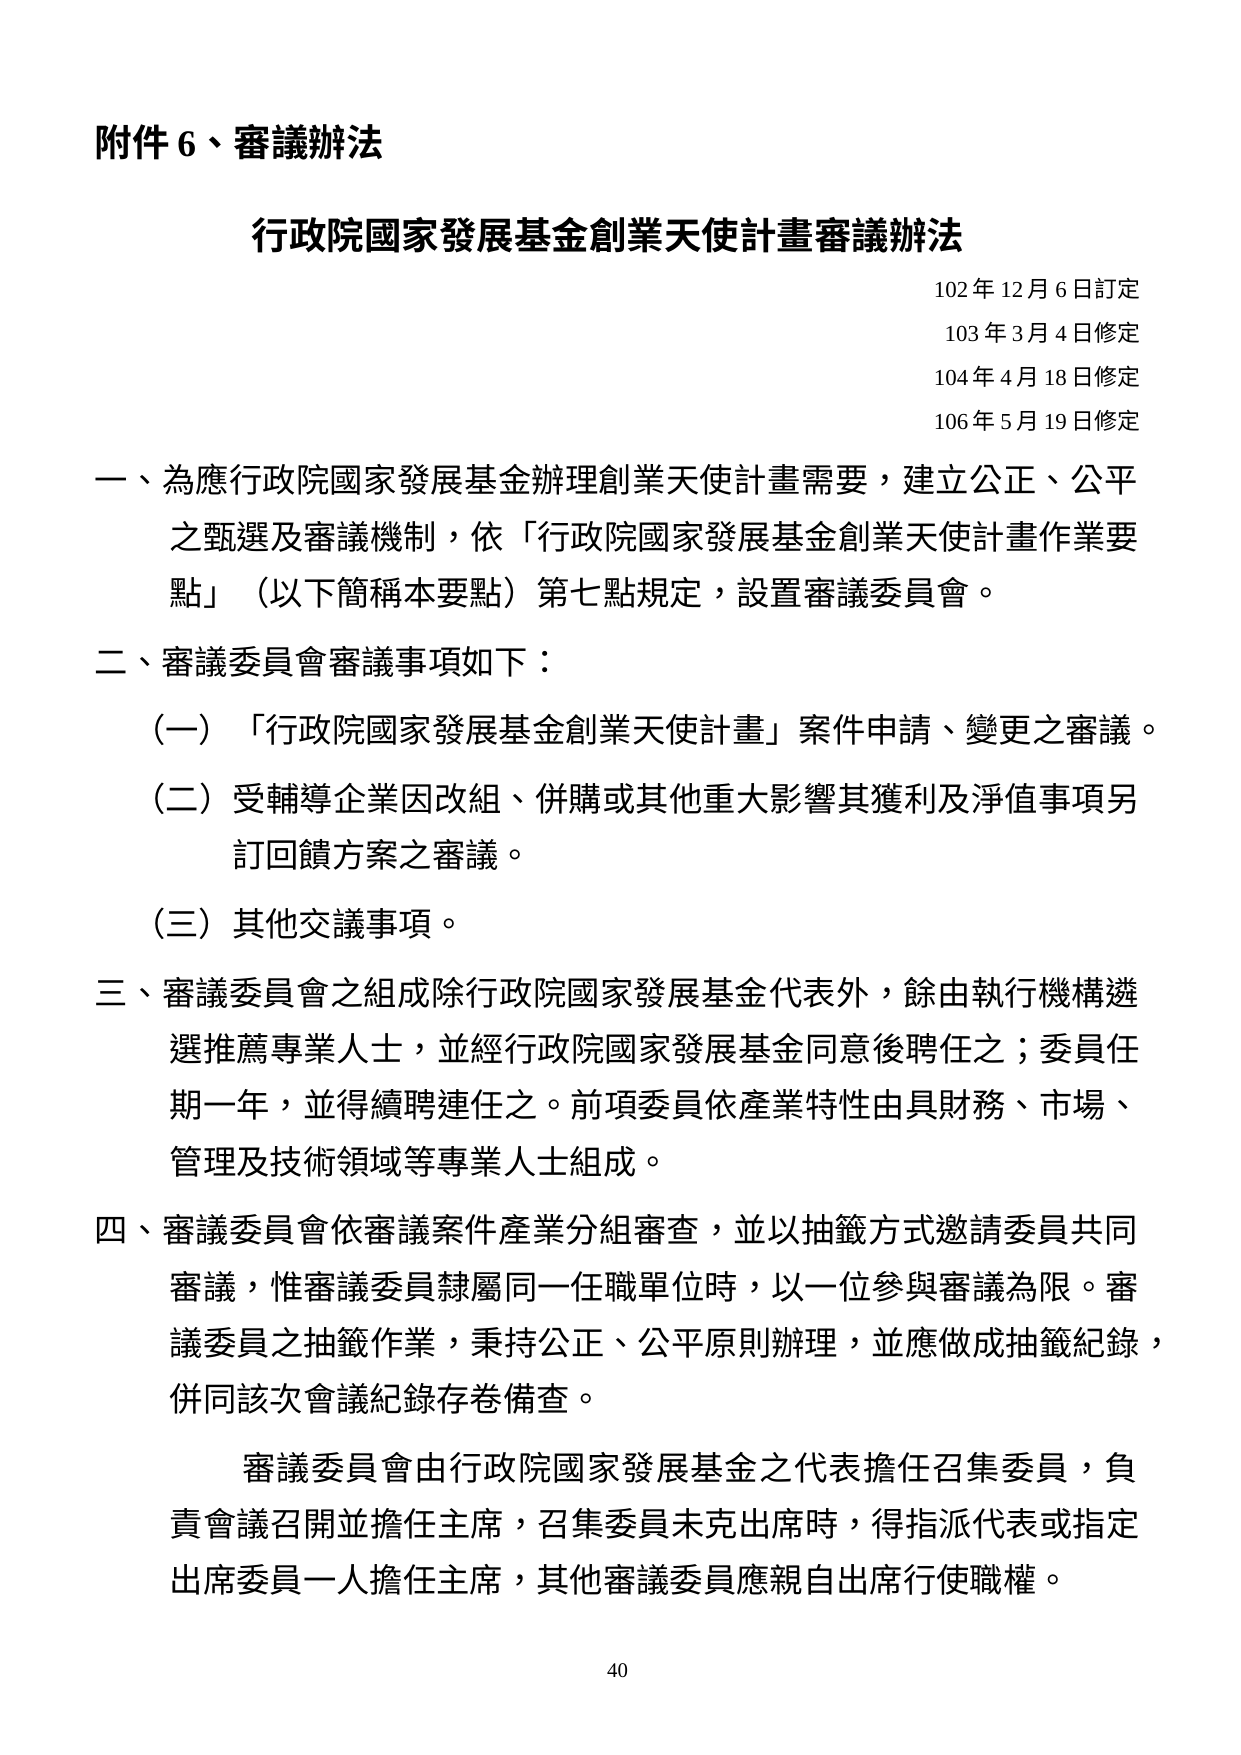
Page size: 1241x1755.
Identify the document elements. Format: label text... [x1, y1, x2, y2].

text 行政院國家發展基金創業天使計畫審議辦法 [94, 204, 1140, 260]
text 四、審議委員會依審議案件產業分組審查，並以抽籤方式邀請委員共同審議，惟審議委員隸屬同一任職單位時，以一位參與審議為限。審議委員之抽籤作業，秉持公正、公平原則辦理，並應做成抽籤紀錄，併同該次會議紀錄存卷備查。 [94, 1198, 1140, 1423]
text （一）「行政院國家發展基金創業天使計畫」案件申請、變更之審議。 [132, 698, 1140, 754]
text （三）其他交議事項。 [132, 892, 1140, 948]
subtitle 附件6、審議辦法 [94, 112, 1140, 167]
text 二、審議委員會審議事項如下： [94, 629, 1140, 685]
text 三、審議委員會之組成除行政院國家發展基金代表外，餘由執行機構遴選推薦專業人士，並經行政院國家發展基金同意後聘任之；委員任期一年，並得續聘連任之。前項委員依產業特性由具財務、市場、管理及技術領域等專業人士組成。 [94, 960, 1140, 1185]
text （二）受輔導企業因改組、併購或其他重大影響其獲利及淨值事項另訂回饋方案之審議。 [132, 767, 1140, 879]
text 106年5月19日修定 [94, 404, 1140, 435]
text 102年12月6日訂定 [94, 273, 1140, 304]
text 104年4月18日修定 [94, 360, 1140, 392]
text 103年3月4日修定 [94, 317, 1140, 348]
text 審議委員會由行政院國家發展基金之代表擔任召集委員，負責會議召開並擔任主席，召集委員未克出席時，得指派代表或指定出席委員一人擔任主席，其他審議委員應親自出席行使職權。 [169, 1435, 1140, 1604]
text 一、為應行政院國家發展基金辦理創業天使計畫需要，建立公正、公平之甄選及審議機制，依「行政院國家發展基金創業天使計畫作業要點」（以下簡稱本要點）第七點規定，設置審議委員會。 [94, 448, 1140, 617]
